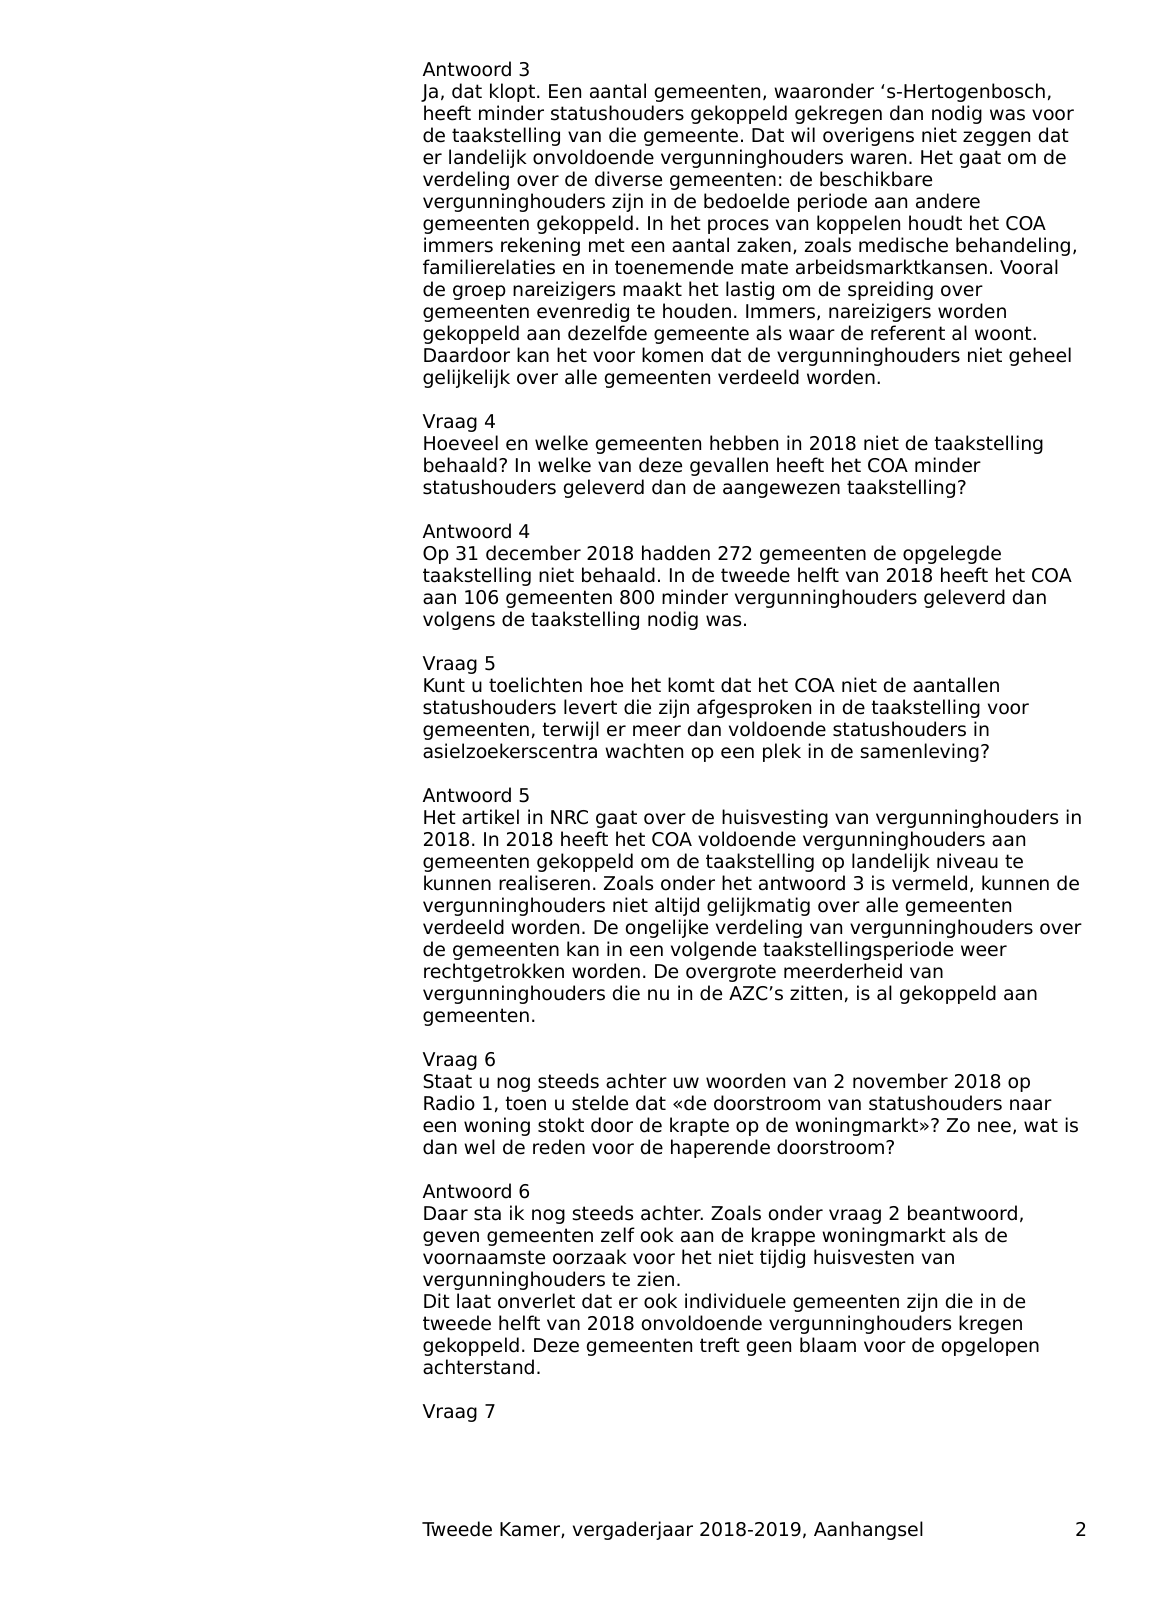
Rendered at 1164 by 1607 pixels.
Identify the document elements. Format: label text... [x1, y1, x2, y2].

text Antwoord 3 [422, 59, 1087, 81]
text Antwoord 5 [422, 785, 1087, 807]
text Dit laat onverlet dat er ook individuele gemeenten zijn die in de tweede helft van 2018 onvoldoende vergunninghouders kregen gekoppeld. Deze gemeenten treft geen blaam voor de opgelopen achterstand. [422, 1291, 1087, 1379]
text Kunt u toelichten hoe het komt dat het COA niet de aantallen statushouders levert die zijn afgesproken in de taakstelling voor gemeenten, terwijl er meer dan voldoende statushouders in asielzoekerscentra wachten op een plek in de samenleving? [422, 675, 1087, 763]
text Antwoord 4 [422, 521, 1087, 543]
text Vraag 6 [422, 1049, 1087, 1071]
text Het artikel in NRC gaat over de huisvesting van vergunninghouders in 2018. In 2018 heeft het COA voldoende vergunninghouders aan gemeenten gekoppeld om de taakstelling op landelijk niveau te kunnen realiseren. Zoals onder het antwoord 3 is vermeld, kunnen de vergunninghouders niet altijd gelijkmatig over alle gemeenten verdeeld worden. De ongelijke verdeling van vergunninghouders over de gemeenten kan in een volgende taakstellingsperiode weer rechtgetrokken worden. De overgrote meerderheid van vergunninghouders die nu in de AZC’s zitten, is al gekoppeld aan gemeenten. [422, 807, 1087, 1027]
text Vraag 7 [422, 1401, 1087, 1423]
text Vraag 4 [422, 411, 1087, 433]
text Staat u nog steeds achter uw woorden van 2 november 2018 op Radio 1, toen u stelde dat «de doorstroom van statushouders naar een woning stokt door de krapte op de woningmarkt»? Zo nee, wat is dan wel de reden voor de haperende doorstroom? [422, 1071, 1087, 1159]
text Antwoord 6 [422, 1181, 1087, 1203]
text Ja, dat klopt. Een aantal gemeenten, waaronder ‘s-Hertogenbosch, heeft minder statushouders gekoppeld gekregen dan nodig was voor de taakstelling van die gemeente. Dat wil overigens niet zeggen dat er landelijk onvoldoende vergunninghouders waren. Het gaat om de verdeling over de diverse gemeenten: de beschikbare vergunninghouders zijn in de bedoelde periode aan andere gemeenten gekoppeld. In het proces van koppelen houdt het COA immers rekening met een aantal zaken, zoals medische behandeling, familierelaties en in toenemende mate arbeidsmarktkansen. Vooral de groep nareizigers maakt het lastig om de spreiding over gemeenten evenredig te houden. Immers, nareizigers worden gekoppeld aan dezelfde gemeente als waar de referent al woont. Daardoor kan het voor komen dat de vergunninghouders niet geheel gelijkelijk over alle gemeenten verdeeld worden. [422, 81, 1087, 389]
text Vraag 5 [422, 653, 1087, 675]
text Op 31 december 2018 hadden 272 gemeenten de opgelegde taakstelling niet behaald. In de tweede helft van 2018 heeft het COA aan 106 gemeenten 800 minder vergunninghouders geleverd dan volgens de taakstelling nodig was. [422, 543, 1087, 631]
text Hoeveel en welke gemeenten hebben in 2018 niet de taakstelling behaald? In welke van deze gevallen heeft het COA minder statushouders geleverd dan de aangewezen taakstelling? [422, 433, 1087, 499]
text Daar sta ik nog steeds achter. Zoals onder vraag 2 beantwoord, geven gemeenten zelf ook aan de krappe woningmarkt als de voornaamste oorzaak voor het niet tijdig huisvesten van vergunninghouders te zien. [422, 1203, 1087, 1291]
